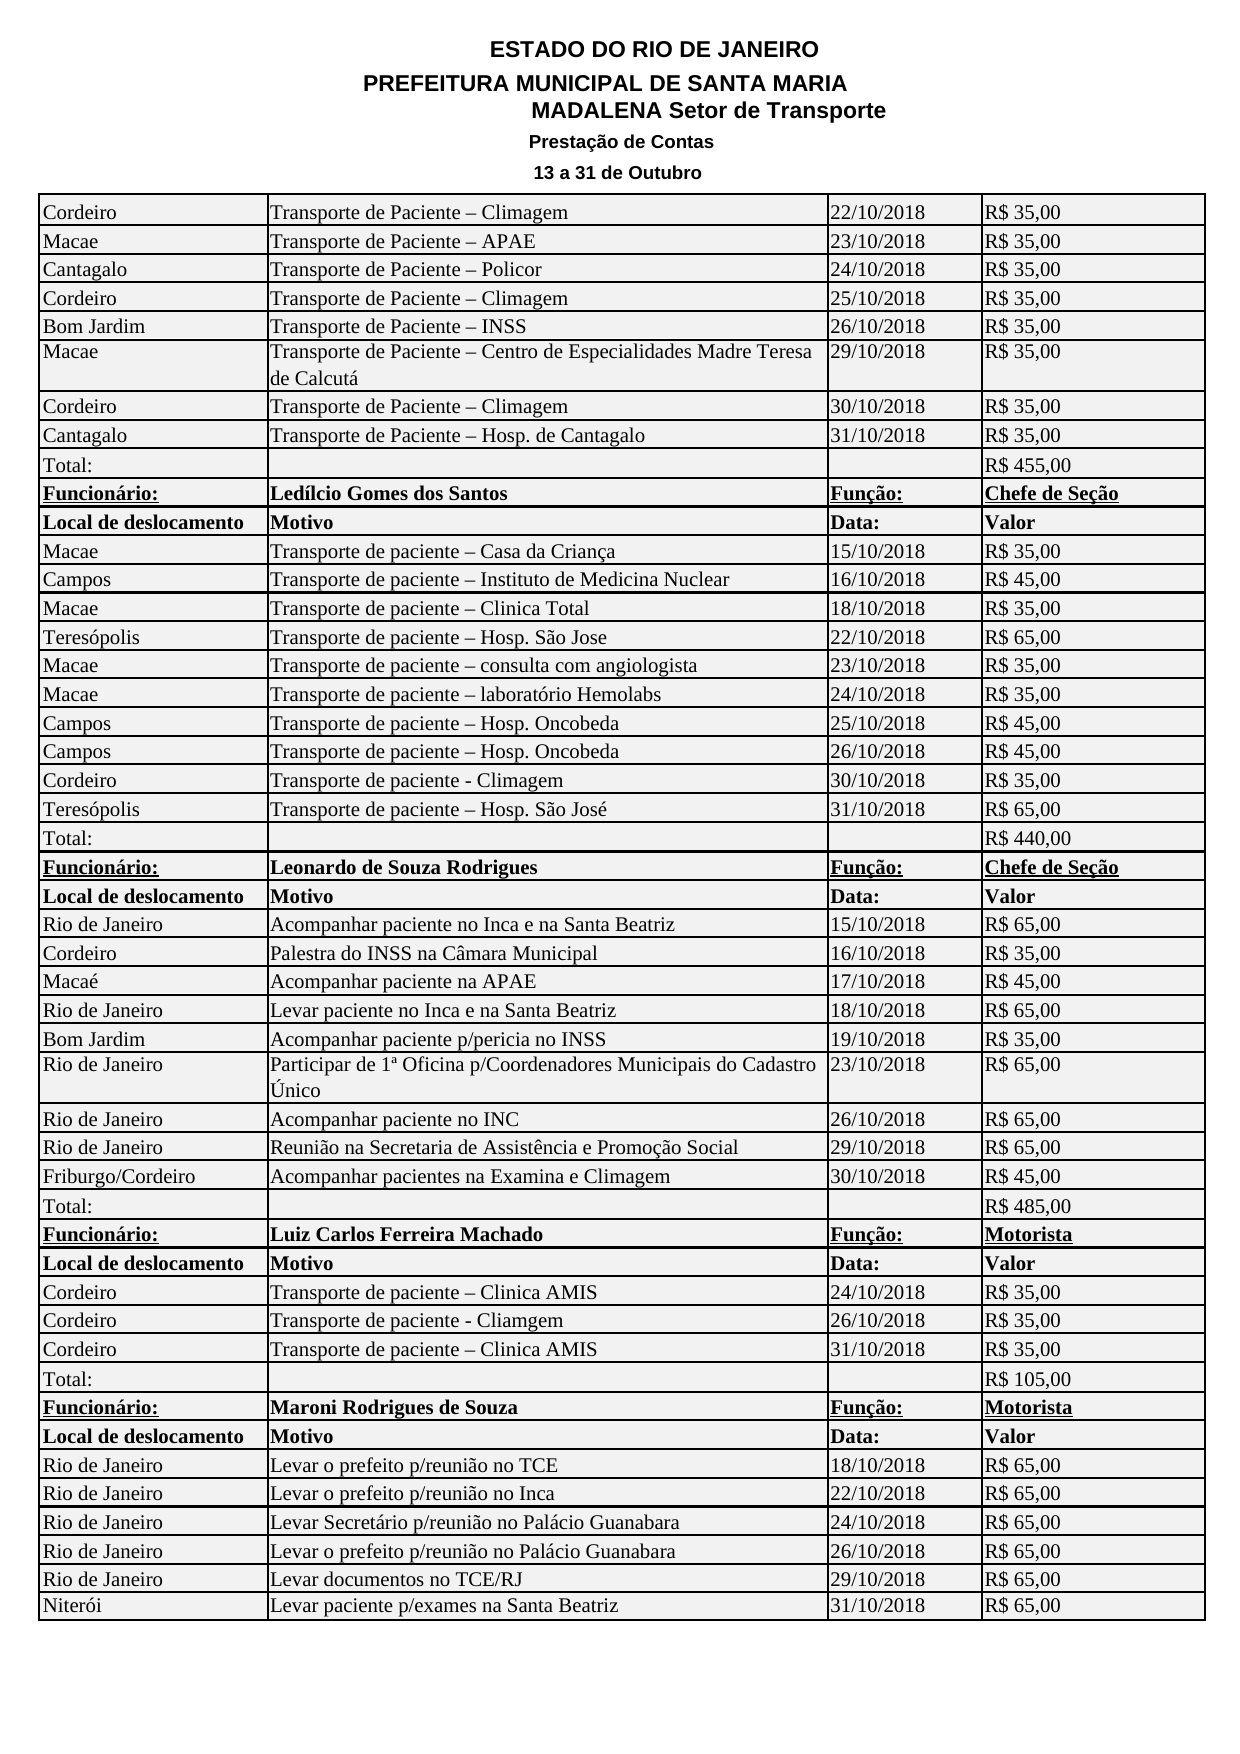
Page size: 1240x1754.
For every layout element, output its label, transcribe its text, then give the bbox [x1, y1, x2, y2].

table_cell Levar o prefeito p/reunião no Inca [269, 1479, 827, 1505]
table_cell Data: [829, 508, 981, 534]
table_cell R$ 35,00 [983, 765, 1204, 792]
table_cell Chefe de Seção [983, 853, 1204, 879]
table_cell [269, 1363, 827, 1391]
table_cell Transporte de Paciente – Climagem [269, 283, 827, 310]
table_cell R$ 65,00 [983, 996, 1204, 1022]
table_cell Levar o prefeito p/reunião no TCE [269, 1450, 827, 1477]
table_cell R$ 65,00 [983, 1593, 1204, 1617]
table_cell Luiz Carlos Ferreira Machado [269, 1220, 827, 1246]
table_cell Transporte de paciente – Hosp. Oncobeda [269, 737, 827, 763]
table_cell Transporte de paciente - Climagem [269, 765, 827, 792]
table_cell 26/10/2018 [829, 312, 981, 338]
text Prestação de Contas 13 a 31 de Outubro [529, 130, 723, 183]
table_cell 26/10/2018 [829, 1536, 981, 1563]
table_cell Rio de Janeiro [40, 1104, 267, 1131]
table_cell R$ 35,00 [983, 651, 1204, 677]
table_cell 24/10/2018 [829, 1277, 981, 1304]
table_cell 26/10/2018 [829, 1104, 981, 1131]
table_cell 29/10/2018 [829, 1133, 981, 1159]
table_cell Funcionário: [40, 853, 267, 879]
table_cell 31/10/2018 [829, 421, 981, 447]
table_cell [269, 1190, 827, 1218]
table_cell Campos [40, 737, 267, 763]
table_cell [829, 1190, 981, 1218]
table_cell Funcionário: [40, 479, 267, 505]
table_cell Local de deslocamento [40, 508, 267, 534]
table_cell 26/10/2018 [829, 737, 981, 763]
table_cell Cordeiro [40, 283, 267, 310]
table_cell 29/10/2018 [829, 341, 981, 363]
table_cell Campos [40, 708, 267, 735]
table_cell R$ 65,00 [983, 1104, 1204, 1131]
table_cell Cordeiro [40, 1306, 267, 1332]
table_cell Macae [40, 594, 267, 620]
table_cell Local de deslocamento [40, 1249, 267, 1275]
table_cell Motivo [269, 881, 827, 908]
table_cell Transporte de paciente – Clinica AMIS [269, 1334, 827, 1361]
table_cell 31/10/2018 [829, 1334, 981, 1361]
table_cell R$ 35,00 [983, 226, 1204, 253]
table_cell Bom Jardim [40, 1024, 267, 1051]
table_cell 18/10/2018 [829, 1450, 981, 1477]
table_cell Levar paciente no Inca e na Santa Beatriz [269, 996, 827, 1022]
table_cell R$ 35,00 [983, 283, 1204, 310]
table_cell Acompanhar paciente na APAE [269, 967, 827, 993]
table_cell Ledílcio Gomes dos Santos [269, 479, 827, 505]
table_cell R$ 45,00 [983, 708, 1204, 735]
table_cell R$ 35,00 [983, 1277, 1204, 1304]
table_header Cordeiro [40, 195, 267, 224]
table_cell R$ 45,00 [983, 1161, 1204, 1188]
table_cell Total: [40, 823, 267, 850]
table_cell Motivo [269, 1421, 827, 1448]
table_cell Levar Secretário p/reunião no Palácio Guanabara [269, 1508, 827, 1534]
table_cell R$ 35,00 [983, 594, 1204, 620]
table_cell R$ 35,00 [983, 421, 1204, 447]
table_cell R$ 35,00 [983, 312, 1204, 338]
table_cell Friburgo/Cordeiro [40, 1161, 267, 1188]
table_cell [40, 363, 267, 390]
table_cell 18/10/2018 [829, 996, 981, 1022]
table_cell Data: [829, 1421, 981, 1448]
table_cell Teresópolis [40, 794, 267, 821]
table_cell Cordeiro [40, 765, 267, 792]
table_cell [40, 1076, 267, 1102]
text ESTADO DO RIO DE JANEIRO [489, 37, 1204, 63]
table_cell 24/10/2018 [829, 1508, 981, 1534]
table_cell Local de deslocamento [40, 1421, 267, 1448]
table_cell Transporte de Paciente – Policor [269, 255, 827, 281]
table_cell Reunião na Secretaria de Assistência e Promoção Social [269, 1133, 827, 1159]
table_cell Acompanhar pacientes na Examina e Climagem [269, 1161, 827, 1188]
table_cell Participar de 1ª Oficina p/Coordenadores Municipais do Cadastro [269, 1053, 827, 1076]
table_cell Total: [40, 1363, 267, 1391]
table_cell R$ 65,00 [983, 1565, 1204, 1591]
table_cell R$ 35,00 [983, 341, 1204, 363]
table_cell [983, 1076, 1204, 1102]
table_cell de Calcutá [269, 363, 827, 390]
table_cell Função: [829, 1393, 981, 1419]
table_cell Valor [983, 881, 1204, 908]
table_cell Rio de Janeiro [40, 996, 267, 1022]
table_cell R$ 65,00 [983, 794, 1204, 821]
table_cell Transporte de paciente – Hosp. São Jose [269, 622, 827, 649]
table_cell Cantagalo [40, 421, 267, 447]
table_cell R$ 65,00 [983, 1536, 1204, 1563]
table_cell Levar paciente p/exames na Santa Beatriz [269, 1593, 827, 1617]
table_cell Único [269, 1076, 827, 1102]
table_cell Rio de Janeiro [40, 1508, 267, 1534]
table_cell Transporte de Paciente – INSS [269, 312, 827, 338]
table_cell Campos [40, 565, 267, 591]
table_cell 18/10/2018 [829, 594, 981, 620]
table_cell R$ 65,00 [983, 910, 1204, 936]
table_cell Função: [829, 1220, 981, 1246]
table_cell Levar o prefeito p/reunião no Palácio Guanabara [269, 1536, 827, 1563]
table_cell Rio de Janeiro [40, 1565, 267, 1591]
table_cell Transporte de paciente – consulta com angiologista [269, 651, 827, 677]
table_cell Palestra do INSS na Câmara Municipal [269, 938, 827, 965]
table_cell R$ 455,00 [983, 449, 1204, 477]
table_header 22/10/2018 [829, 195, 981, 224]
table_cell [829, 1076, 981, 1102]
table_cell Transporte de paciente – Hosp. São José [269, 794, 827, 821]
table_cell 25/10/2018 [829, 708, 981, 735]
table_cell R$ 45,00 [983, 967, 1204, 993]
table_cell Motivo [269, 508, 827, 534]
table_cell [983, 363, 1204, 390]
table_cell Bom Jardim [40, 312, 267, 338]
table_cell 15/10/2018 [829, 910, 981, 936]
table_cell Macae [40, 536, 267, 563]
table_cell R$ 65,00 [983, 1053, 1204, 1076]
table_cell 22/10/2018 [829, 622, 981, 649]
table_cell 16/10/2018 [829, 938, 981, 965]
table_cell Funcionário: [40, 1220, 267, 1246]
table_cell Rio de Janeiro [40, 1053, 267, 1076]
table_cell 16/10/2018 [829, 565, 981, 591]
table_cell R$ 440,00 [983, 823, 1204, 850]
table_cell Valor [983, 1249, 1204, 1275]
table_cell Função: [829, 479, 981, 505]
table_cell [829, 1363, 981, 1391]
table_cell R$ 35,00 [983, 536, 1204, 563]
table_cell Transporte de Paciente – Climagem [269, 392, 827, 418]
table_cell Transporte de paciente – Instituto de Medicina Nuclear [269, 565, 827, 591]
table_cell Rio de Janeiro [40, 1133, 267, 1159]
table_cell [829, 449, 981, 477]
table_cell Local de deslocamento [40, 881, 267, 908]
table_cell R$ 35,00 [983, 1024, 1204, 1051]
table_cell 31/10/2018 [829, 794, 981, 821]
table_cell R$ 45,00 [983, 737, 1204, 763]
table_cell Transporte de paciente – Casa da Criança [269, 536, 827, 563]
table_cell Leonardo de Souza Rodrigues [269, 853, 827, 879]
table_cell Macae [40, 651, 267, 677]
table_cell R$ 35,00 [983, 392, 1204, 418]
table_cell 23/10/2018 [829, 651, 981, 677]
table_cell Data: [829, 1249, 981, 1275]
table_cell Cantagalo [40, 255, 267, 281]
table_cell 23/10/2018 [829, 226, 981, 253]
table_cell Função: [829, 853, 981, 879]
table_cell 23/10/2018 [829, 1053, 981, 1076]
table_cell R$ 45,00 [983, 565, 1204, 591]
table_cell Acompanhar paciente p/pericia no INSS [269, 1024, 827, 1051]
table_cell [829, 823, 981, 850]
table_cell 17/10/2018 [829, 967, 981, 993]
table_cell Rio de Janeiro [40, 1479, 267, 1505]
table_cell 30/10/2018 [829, 765, 981, 792]
table_cell Macaé [40, 967, 267, 993]
table_cell Funcionário: [40, 1393, 267, 1419]
table_cell R$ 35,00 [983, 938, 1204, 965]
table_header Transporte de Paciente – Climagem [269, 195, 827, 224]
table_cell Cordeiro [40, 1277, 267, 1304]
table_cell Motivo [269, 1249, 827, 1275]
table_cell Cordeiro [40, 392, 267, 418]
text PREFEITURA MUNICIPAL DE SANTA MARIA MADALENA Setor de Transporte [363, 70, 889, 123]
table_cell Rio de Janeiro [40, 1536, 267, 1563]
table_cell R$ 485,00 [983, 1190, 1204, 1218]
table_cell 22/10/2018 [829, 1479, 981, 1505]
table_cell R$ 35,00 [983, 1334, 1204, 1361]
table_cell 29/10/2018 [829, 1565, 981, 1591]
table_cell Teresópolis [40, 622, 267, 649]
table_cell Data: [829, 881, 981, 908]
table_cell 30/10/2018 [829, 392, 981, 418]
table_cell [269, 823, 827, 850]
table_cell Rio de Janeiro [40, 910, 267, 936]
table_cell Maroni Rodrigues de Souza [269, 1393, 827, 1419]
table_cell Total: [40, 449, 267, 477]
table_cell R$ 65,00 [983, 1133, 1204, 1159]
table_cell Rio de Janeiro [40, 1450, 267, 1477]
table_cell [829, 363, 981, 390]
table_cell Acompanhar paciente no INC [269, 1104, 827, 1131]
table_cell 19/10/2018 [829, 1024, 981, 1051]
table_cell R$ 65,00 [983, 622, 1204, 649]
table_cell 31/10/2018 [829, 1593, 981, 1617]
table_cell 15/10/2018 [829, 536, 981, 563]
table_cell R$ 105,00 [983, 1363, 1204, 1391]
table_cell Motorista [983, 1220, 1204, 1246]
table_cell [269, 449, 827, 477]
table_cell Transporte de Paciente – Hosp. de Cantagalo [269, 421, 827, 447]
table_cell Valor [983, 1421, 1204, 1448]
table_cell Motorista [983, 1393, 1204, 1419]
table_cell Transporte de paciente – Hosp. Oncobeda [269, 708, 827, 735]
table_cell Macae [40, 226, 267, 253]
table_cell Macae [40, 341, 267, 363]
table_cell R$ 65,00 [983, 1508, 1204, 1534]
table_cell Macae [40, 679, 267, 706]
table_cell R$ 65,00 [983, 1450, 1204, 1477]
table_cell 30/10/2018 [829, 1161, 981, 1188]
table_cell Valor [983, 508, 1204, 534]
table_cell R$ 35,00 [983, 679, 1204, 706]
table_cell Total: [40, 1190, 267, 1218]
table_cell Transporte de Paciente – APAE [269, 226, 827, 253]
table_cell R$ 35,00 [983, 1306, 1204, 1332]
table_cell 24/10/2018 [829, 255, 981, 281]
table_cell 25/10/2018 [829, 283, 981, 310]
table_cell Acompanhar paciente no Inca e na Santa Beatriz [269, 910, 827, 936]
table_cell 24/10/2018 [829, 679, 981, 706]
table_cell Transporte de paciente – laboratório Hemolabs [269, 679, 827, 706]
table_cell R$ 65,00 [983, 1479, 1204, 1505]
table_cell Cordeiro [40, 938, 267, 965]
table_header R$ 35,00 [983, 195, 1204, 224]
table_cell Chefe de Seção [983, 479, 1204, 505]
table_cell R$ 35,00 [983, 255, 1204, 281]
table_cell Niterói [40, 1593, 267, 1617]
table_cell Transporte de Paciente – Centro de Especialidades Madre Teresa [269, 341, 827, 363]
table_cell Levar documentos no TCE/RJ [269, 1565, 827, 1591]
table_cell Transporte de paciente – Clinica AMIS [269, 1277, 827, 1304]
table_cell Transporte de paciente – Clinica Total [269, 594, 827, 620]
table_cell Transporte de paciente - Cliamgem [269, 1306, 827, 1332]
table_cell 26/10/2018 [829, 1306, 981, 1332]
table_cell Cordeiro [40, 1334, 267, 1361]
